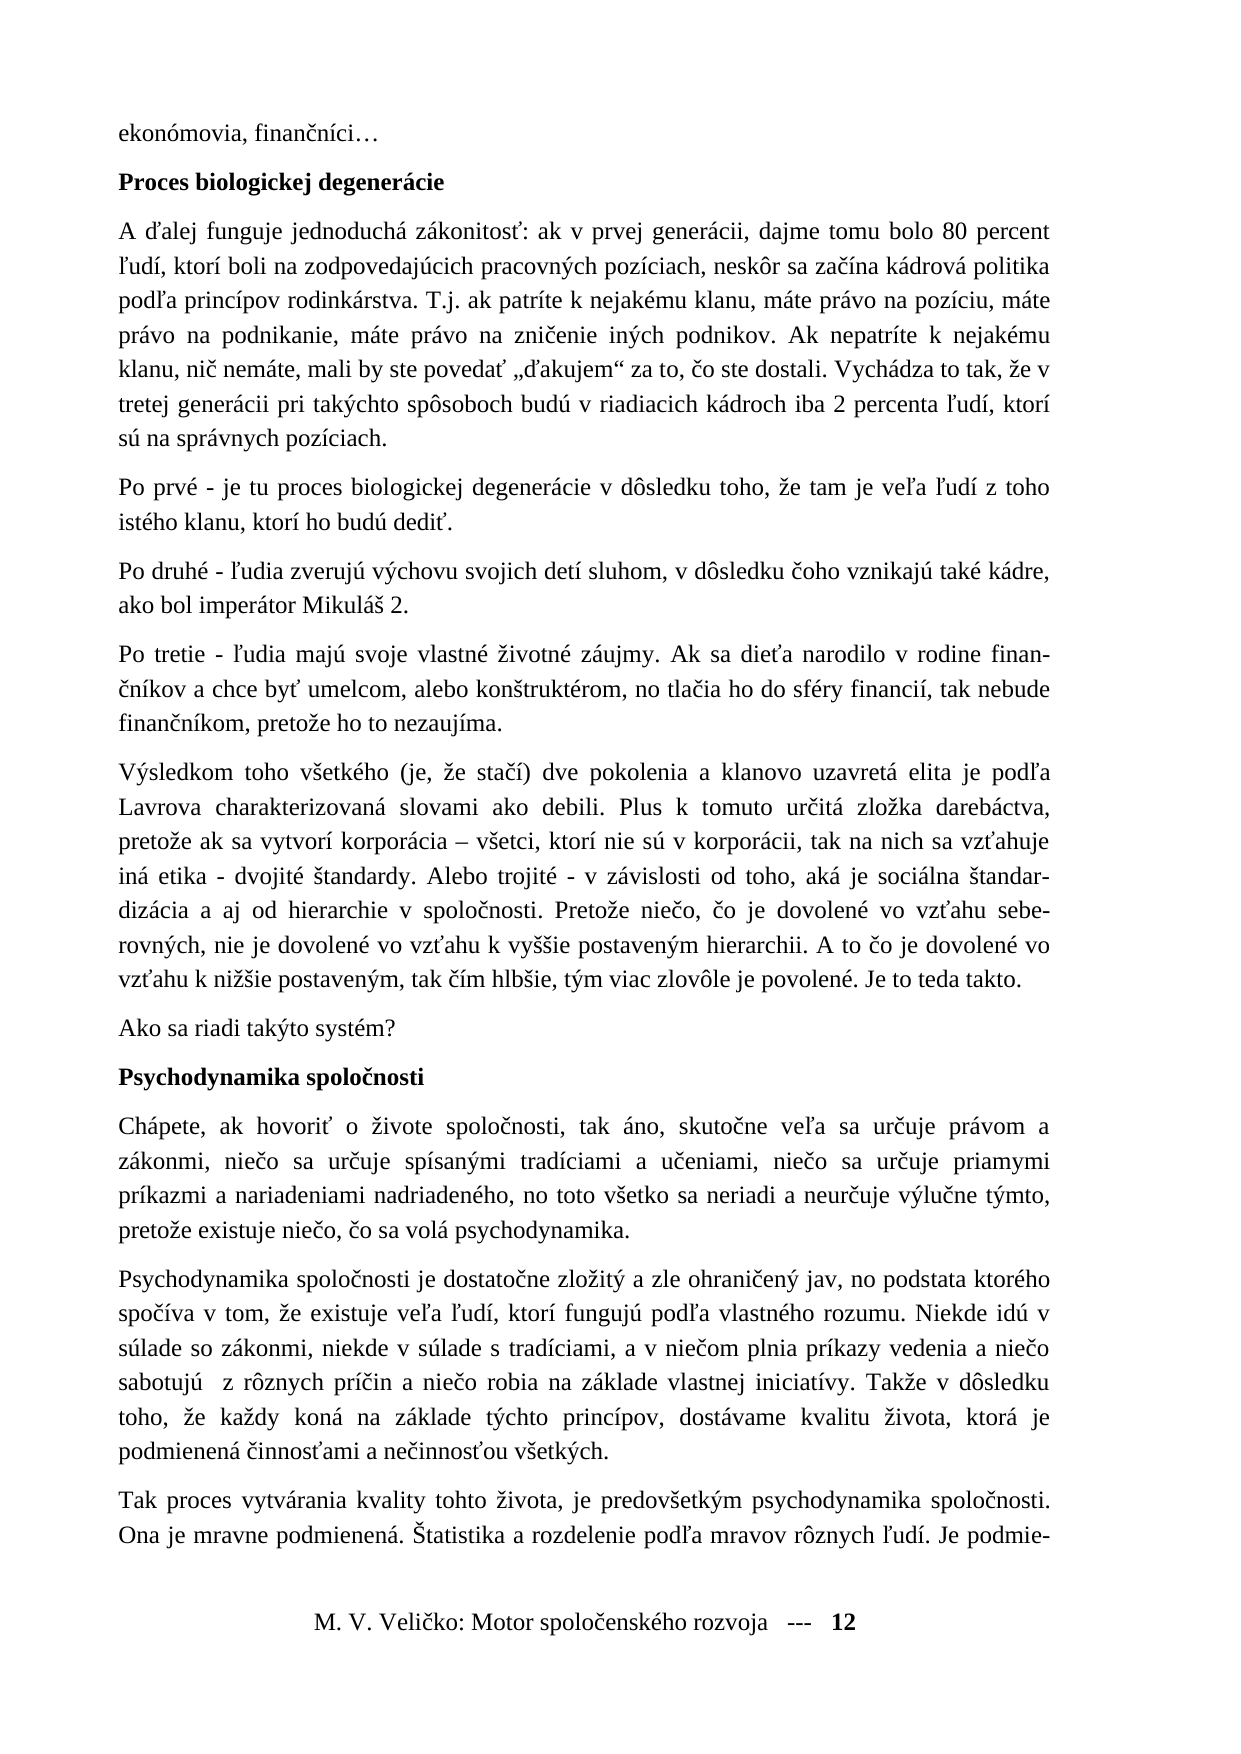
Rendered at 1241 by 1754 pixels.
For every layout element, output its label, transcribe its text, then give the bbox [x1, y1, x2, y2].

text Ako sa riadi takýto systém? [118, 1013, 1051, 1042]
text ekonómovia, finančníci… [118, 118, 1051, 147]
text Po druhé - ľudia zverujú výchovu svojich detí sluhom, v dôsledku čoho vznikajú také kádre, ako bol imperátor Mikuláš 2. [118, 556, 1051, 619]
text Psychodynamika spoločnosti je dostatočne zložitý a zle ohraničený jav, no podstata ktorého spočíva v tom, že existuje veľa ľudí, ktorí fungujú podľa vlastného rozumu. Niekde idú v súlade so zákonmi, niekde v súlade s tradíciami, a v niečom plnia príkazy vedenia a niečo sabotujú z rôznych príčin a niečo robia na základe vlastnej iniciatívy. Takže v dôsledku toho, že každy koná na základe týchto princípov, dostávame kvalitu života, ktorá je podmienená činnosťami a nečinnosťou všetkých. [118, 1264, 1051, 1465]
text Tak proces vytvárania kvality tohto života, je predovšetkým psychodynamika spoločnosti. Ona je mravne podmienená. Štatistika a rozdelenie podľa mravov rôznych ľudí. Je podmie- [118, 1485, 1051, 1548]
text Proces biologickej degenerácie [118, 167, 1051, 196]
text Psychodynamika spoločnosti [118, 1062, 1051, 1091]
text A ďalej funguje jednoduchá zákonitosť: ak v prvej generácii, dajme tomu bolo 80 percent ľudí, ktorí boli na zodpovedajúcich pracovných pozíciach, neskôr sa začína kádrová politika podľa princípov rodinkárstva. T.j. ak patríte k nejakému klanu, máte právo na pozíciu, máte právo na podnikanie, máte právo na zničenie iných podnikov. Ak nepatríte k nejakému klanu, nič nemáte, mali by ste povedať „ďakujem“ za to, čo ste dostali. Vychádza to tak, že v tretej generácii pri takýchto spôsoboch budú v riadiacich kádroch iba 2 percenta ľudí, ktorí sú na správnych pozíciach. [118, 216, 1051, 452]
text Po prvé - je tu proces biologickej degenerácie v dôsledku toho, že tam je veľa ľudí z toho istého klanu, ktorí ho budú dediť. [118, 472, 1051, 535]
text Po tretie - ľudia majú svoje vlastné životné záujmy. Ak sa dieťa narodilo v rodine finan-čníkov a chce byť umelcom, alebo konštruktérom, no tlačia ho do sféry financií, tak nebude finančníkom, pretože ho to nezaujíma. [118, 639, 1051, 737]
text Výsledkom toho všetkého (je, že stačí) dve pokolenia a klanovo uzavretá elita je podľa Lavrova charakterizovaná slovami ako debili. Plus k tomuto určitá zložka darebáctva, pretože ak sa vytvorí korporácia – všetci, ktorí nie sú v korporácii, tak na nich sa vzťahuje iná etika - dvojité štandardy. Alebo trojité - v závislosti od toho, aká je sociálna štandar-dizácia a aj od hierarchie v spoločnosti. Pretože niečo, čo je dovolené vo vzťahu sebe-rovných, nie je dovolené vo vzťahu k vyššie postaveným hierarchii. A to čo je dovolené vo vzťahu k nižšie postaveným, tak čím hlbšie, tým viac zlovôle je povolené. Je to teda takto. [118, 757, 1051, 993]
text Chápete, ak hovoriť o živote spoločnosti, tak áno, skutočne veľa sa určuje právom a zákonmi, niečo sa určuje spísanými tradíciami a učeniami, niečo sa určuje priamymi príkazmi a nariadeniami nadriadeného, no toto všetko sa neriadi a neurčuje výlučne týmto, pretože existuje niečo, čo sa volá psychodynamika. [118, 1111, 1051, 1243]
